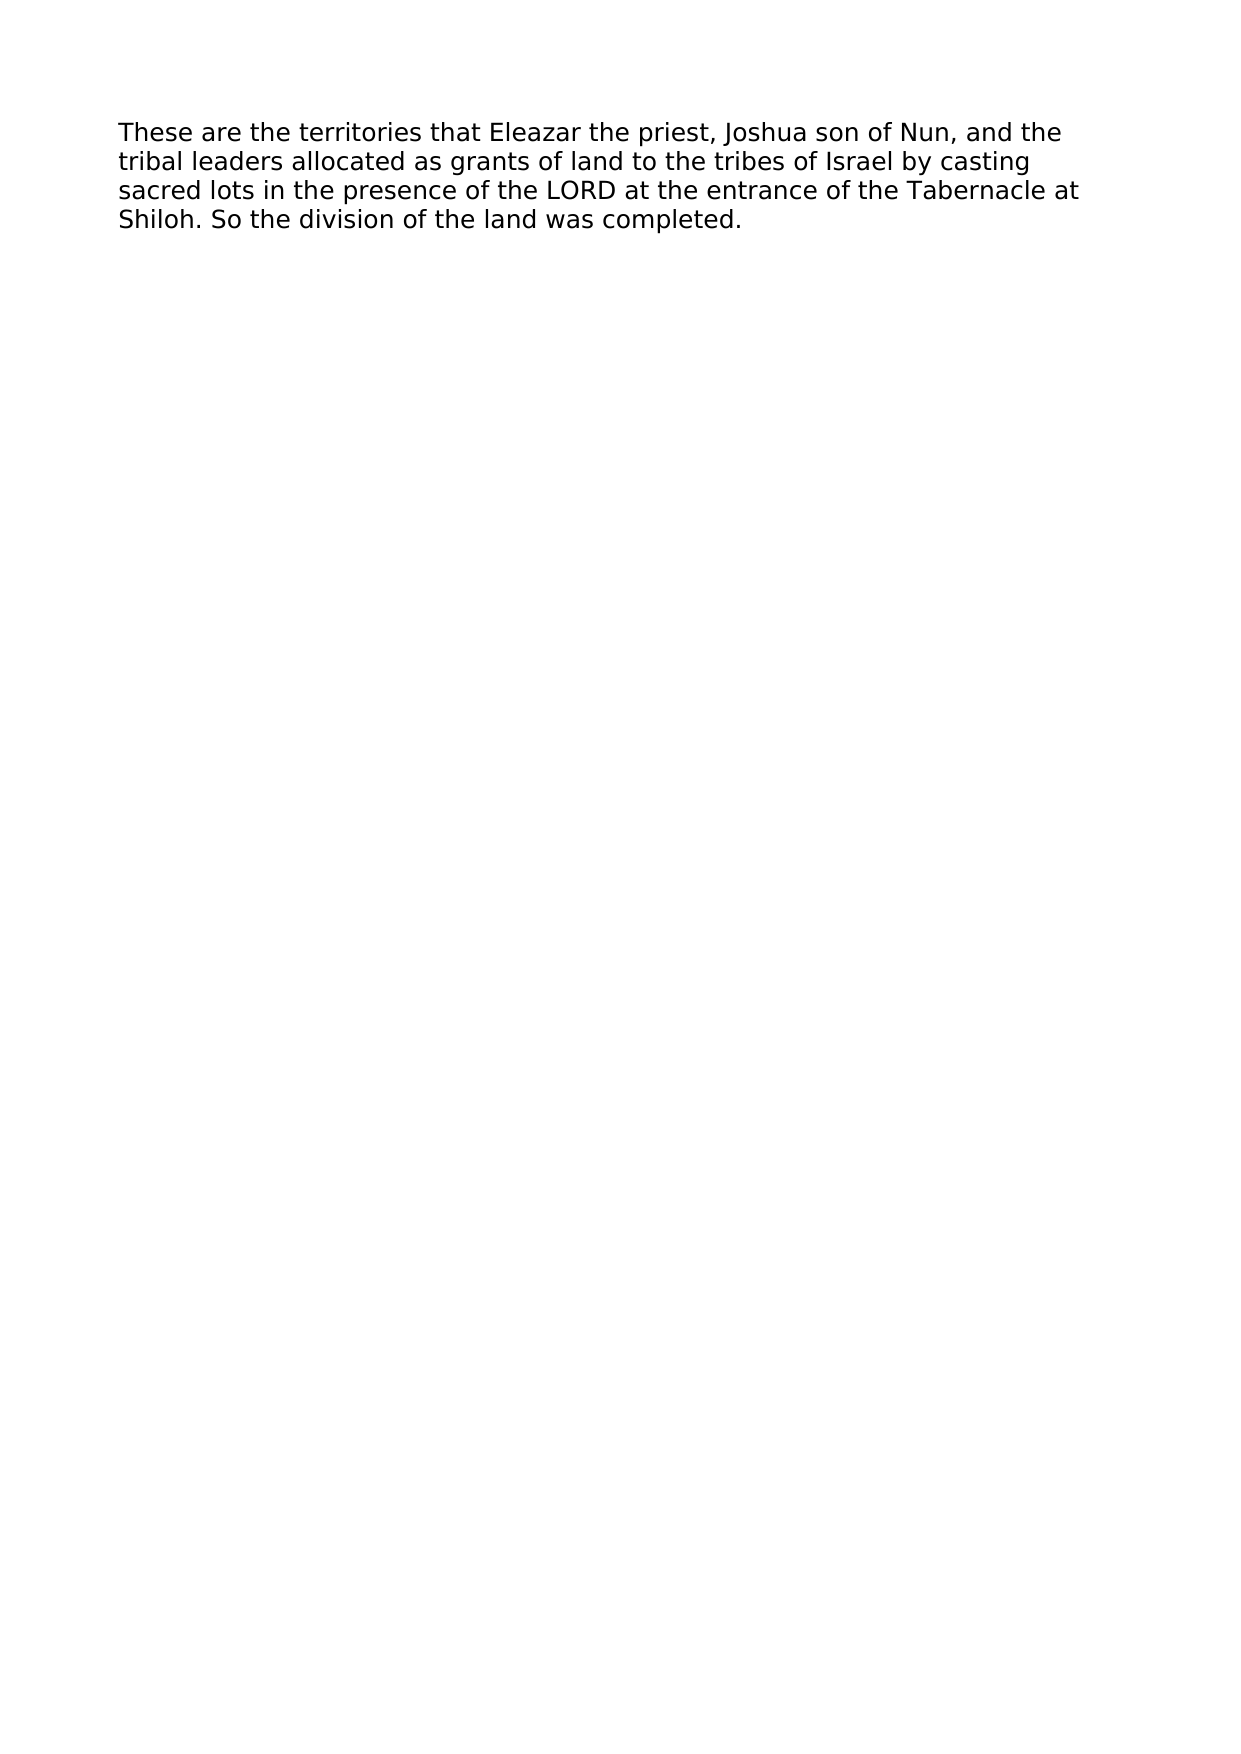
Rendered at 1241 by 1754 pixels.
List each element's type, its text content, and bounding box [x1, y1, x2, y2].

text These are the territories that Eleazar the priest, Joshua son of Nun, and the tribal leaders allocated as grants of land to the tribes of Israel by casting sacred lots in the presence of the LORD at the entrance of the Tabernacle at Shiloh. So the division of the land was completed. [118, 118, 1122, 235]
